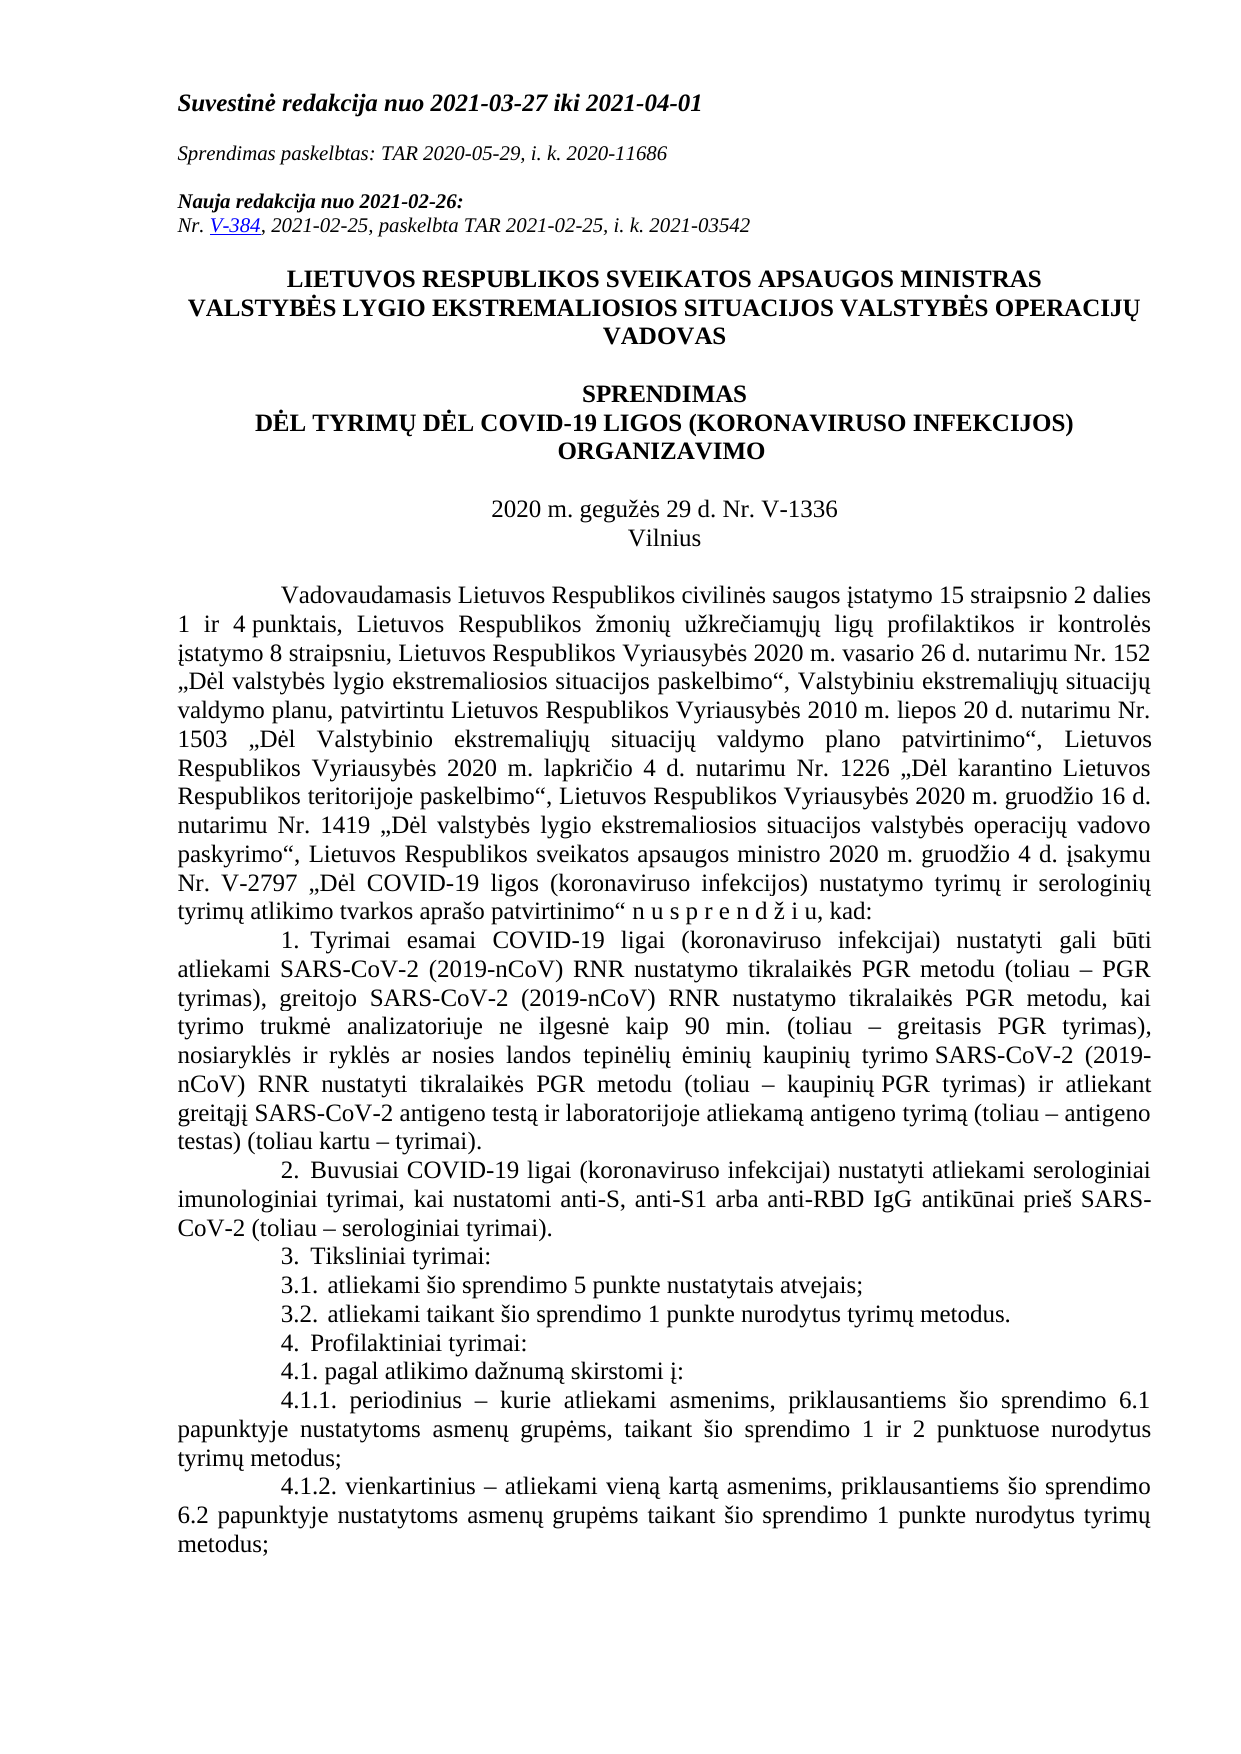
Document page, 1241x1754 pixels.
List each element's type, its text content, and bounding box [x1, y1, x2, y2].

text SPRENDIMAS [177, 379, 1152, 408]
text 3.2. atliekami taikant šio sprendimo 1 punkte nurodytus tyrimų metodus. [177, 1299, 1152, 1328]
text Nr. V-384, 2021-02-25, paskelbta TAR 2021-02-25, i. k. 2021-03542 [177, 213, 1152, 237]
text Nauja redakcija nuo 2021-02-26: [177, 189, 1152, 213]
text 2020 m. gegužės 29 d. Nr. V-1336 Vilnius [177, 494, 1152, 551]
text DĖL TYRIMŲ DĖL COVID-19 LIGOS (KORONAVIRUSO INFEKCIJOS) ORGANIZAVIMO [177, 408, 1152, 465]
text 2. Buvusiai COVID-19 ligai (koronaviruso infekcijai) nustatyti atliekami serologiniai imunologiniai tyrimai, kai nustatomi anti-S, anti-S1 arba anti-RBD IgG antikūnai prieš SARS-CoV-2 (toliau – serologiniai tyrimai). [177, 1155, 1152, 1241]
text 4.1.2. vienkartinius – atliekami vieną kartą asmenims, priklausantiems šio sprendimo 6.2 papunktyje nustatytoms asmenų grupėms taikant šio sprendimo 1 punkte nurodytus tyrimų metodus; [177, 1471, 1152, 1558]
text 1. Tyrimai esamai COVID-19 ligai (koronaviruso infekcijai) nustatyti gali būti atliekami SARS-CoV-2 (2019-nCoV) RNR nustatymo tikralaikės PGR metodu (toliau – PGR tyrimas), greitojo SARS-CoV-2 (2019-nCoV) RNR nustatymo tikralaikės PGR metodu, kai tyrimo trukmė analizatoriuje ne ilgesnė kaip 90 min. (toliau – greitasis PGR tyrimas), nosiaryklės ir ryklės ar nosies landos tepinėlių ėminių kaupinių tyrimo SARS-CoV-2 (2019-nCoV) RNR nustatyti tikralaikės PGR metodu (toliau – kaupinių PGR tyrimas) ir atliekant greitąjį SARS-CoV-2 antigeno testą ir laboratorijoje atliekamą antigeno tyrimą (toliau – antigeno testas) (toliau kartu – tyrimai). [177, 925, 1152, 1155]
text 3.1. atliekami šio sprendimo 5 punkte nustatytais atvejais; [177, 1270, 1152, 1299]
text 4. Profilaktiniai tyrimai: [177, 1328, 1152, 1356]
text Suvestinė redakcija nuo 2021-03-27 iki 2021-04-01 [177, 88, 1152, 117]
text Sprendimas paskelbtas: TAR 2020-05-29, i. k. 2020-11686 [177, 141, 1152, 165]
text 4.1.1. periodinius – kurie atliekami asmenims, priklausantiems šio sprendimo 6.1 papunktyje nustatytoms asmenų grupėms, taikant šio sprendimo 1 ir 2 punktuose nurodytus tyrimų metodus; [177, 1385, 1152, 1471]
text 4.1. pagal atlikimo dažnumą skirstomi į: [177, 1356, 1152, 1385]
text Vadovaudamasis Lietuvos Respublikos civilinės saugos įstatymo 15 straipsnio 2 dalies 1 ir 4 punktais, Lietuvos Respublikos žmonių užkrečiamųjų ligų profilaktikos ir kontrolės įstatymo 8 straipsniu, Lietuvos Respublikos Vyriausybės 2020 m. vasario 26 d. nutarimu Nr. 152 „Dėl valstybės lygio ekstremaliosios situacijos paskelbimo“, Valstybiniu ekstremaliųjų situacijų valdymo planu, patvirtintu Lietuvos Respublikos Vyriausybės 2010 m. liepos 20 d. nutarimu Nr. 1503 „Dėl Valstybinio ekstremaliųjų situacijų valdymo plano patvirtinimo“, Lietuvos Respublikos Vyriausybės 2020 m. lapkričio 4 d. nutarimu Nr. 1226 „Dėl karantino Lietuvos Respublikos teritorijoje paskelbimo“, Lietuvos Respublikos Vyriausybės 2020 m. gruodžio 16 d. nutarimu Nr. 1419 „Dėl valstybės lygio ekstremaliosios situacijos valstybės operacijų vadovo paskyrimo“, Lietuvos Respublikos sveikatos apsaugos ministro 2020 m. gruodžio 4 d. įsakymu Nr. V-2797 „Dėl COVID-19 ligos (koronaviruso infekcijos) nustatymo tyrimų ir serologinių tyrimų atlikimo tvarkos aprašo patvirtinimo“ n u s p r e n d ž i u, kad: [177, 580, 1152, 925]
text VALSTYBĖS LYGIO EKSTREMALIOSIOS SITUACIJOS VALSTYBĖS OPERACIJŲ VADOVAS [177, 293, 1152, 350]
text 3. Tiksliniai tyrimai: [177, 1241, 1152, 1270]
text LIETUVOS RESPUBLIKOS SVEIKATOS APSAUGOS MINISTRAS [177, 264, 1152, 293]
